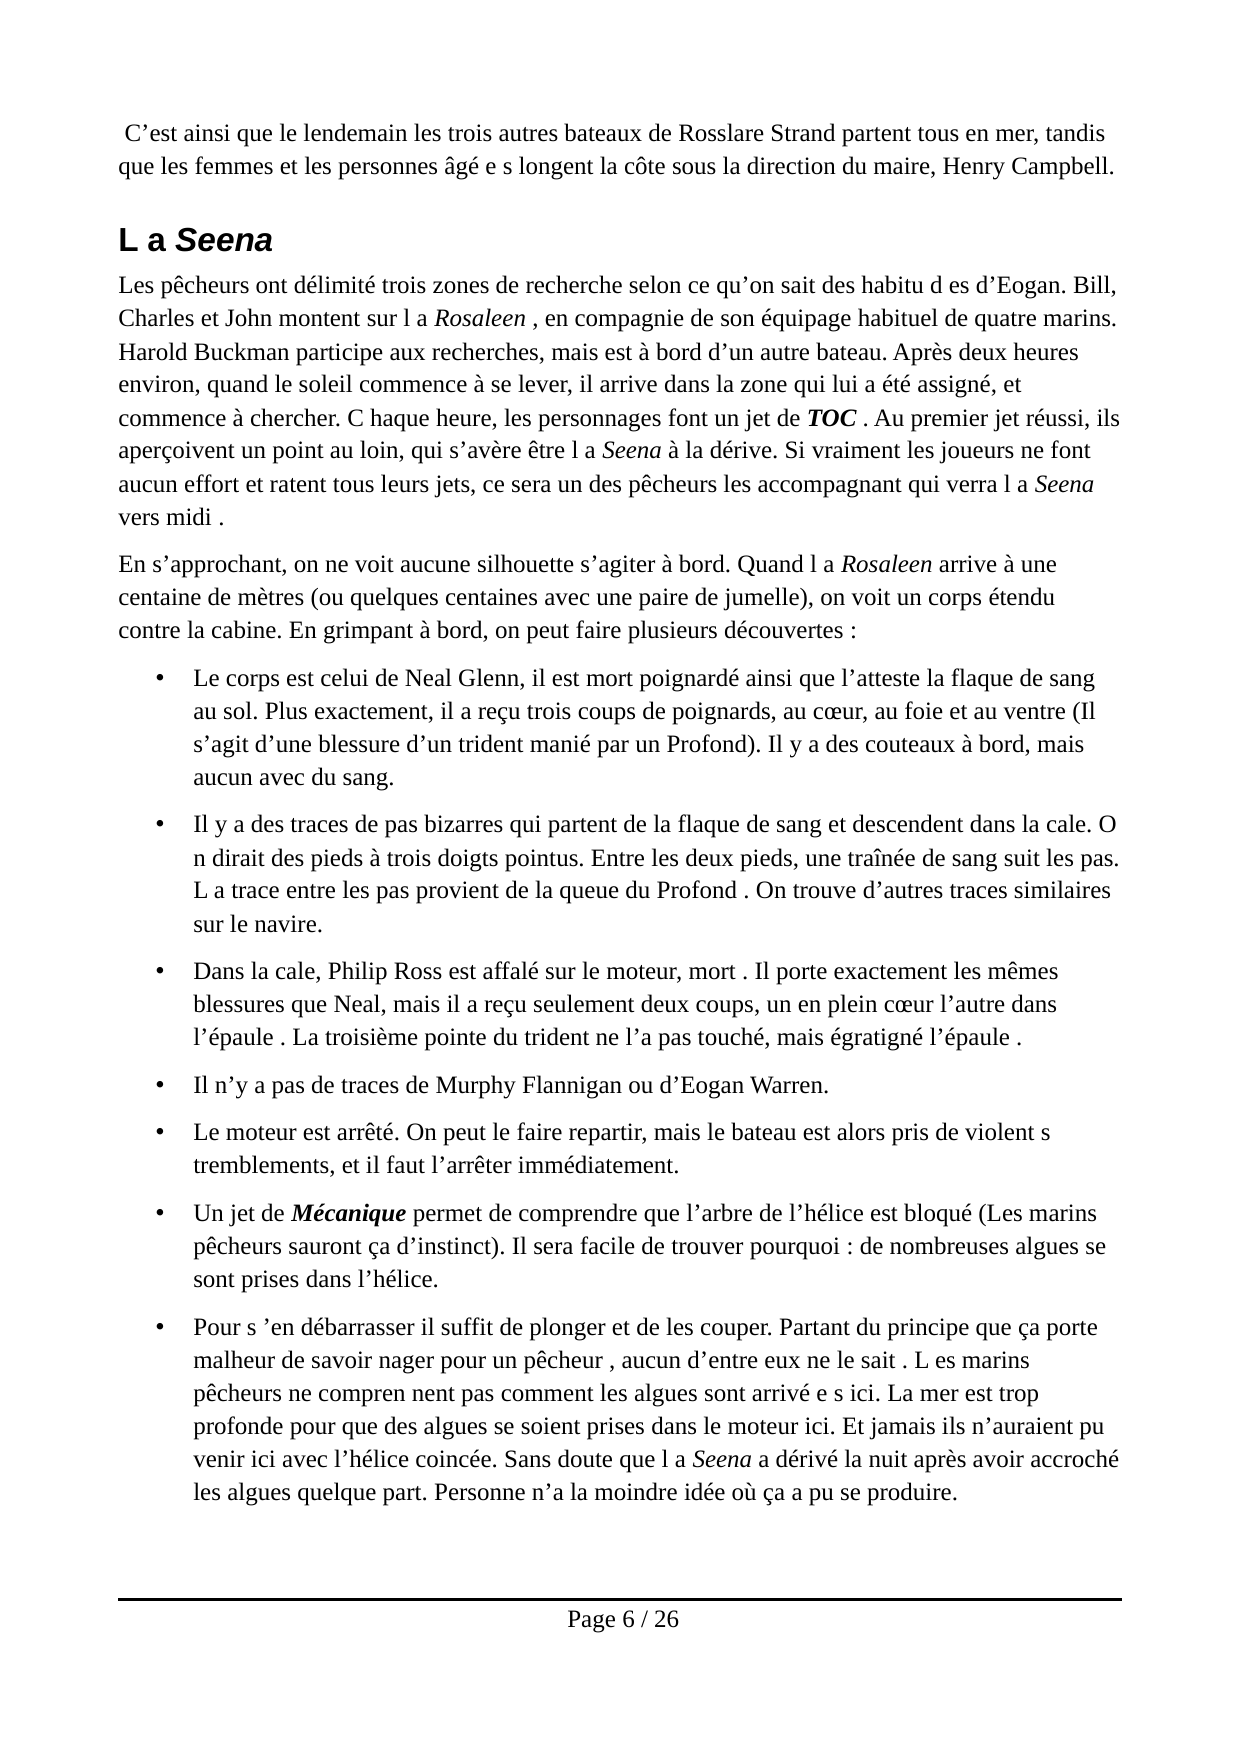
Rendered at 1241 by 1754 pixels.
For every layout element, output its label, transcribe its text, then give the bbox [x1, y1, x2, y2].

list Le corps est celui de Neal Glenn, il est mort poignardé ainsi que l’atteste la flaque de sang au sol. Plus exactement, il a reçu trois coups de poignards, au cœur, au foie et au ventre (Il s’agit d’une blessure d’un trident manié par un Profond). Il y a des couteaux à bord, mais aucun avec du sang. [156, 663, 1122, 791]
text C’est ainsi que le lendemain les trois autres bateaux de Rosslare Strand partent tous en mer, tandis que les femmes et les personnes âgé e s longent la côte sous la direction du maire, Henry Campbell. [118, 118, 1122, 180]
list Il y a des traces de pas bizarres qui partent de la flaque de sang et descendent dans la cale. O n dirait des pieds à trois doigts pointus. Entre les deux pieds, une traînée de sang suit les pas. L a trace entre les pas provient de la queue du Profond . On trouve d’autres traces similaires sur le navire. [156, 809, 1122, 937]
text Les pêcheurs ont délimité trois zones de recherche selon ce qu’on sait des habitu d es d’Eogan. Bill, Charles et John montent sur l a Rosaleen , en compagnie de son équipage habituel de quatre marins. Harold Buckman participe aux recherches, mais est à bord d’un autre bateau. Après deux heures environ, quand le soleil commence à se lever, il arrive dans la zone qui lui a été assigné, et commence à chercher. C haque heure, les personnages font un jet de TOC . Au premier jet réussi, ils aperçoivent un point au loin, qui s’avère être l a Seena à la dérive. Si vraiment les joueurs ne font aucun effort et ratent tous leurs jets, ce sera un des pêcheurs les accompagnant qui verra l a Seena vers midi . [118, 271, 1122, 530]
subtitle L a Seena [118, 219, 1122, 258]
list Dans la cale, Philip Ross est affalé sur le moteur, mort . Il porte exactement les mêmes blessures que Neal, mais il a reçu seulement deux coups, un en plein cœur l’autre dans l’épaule . La troisième pointe du trident ne l’a pas touché, mais égratigné l’épaule . [156, 956, 1122, 1051]
list Le moteur est arrêté. On peut le faire repartir, mais le bateau est alors pris de violent s tremblements, et il faut l’arrêter immédiatement. [156, 1117, 1122, 1179]
list Il n’y a pas de traces de Murphy Flannigan ou d’Eogan Warren. [156, 1070, 1122, 1099]
list Un jet de Mécanique permet de comprendre que l’arbre de l’hélice est bloqué (Les marins pêcheurs sauront ça d’instinct). Il sera facile de trouver pourquoi : de nombreuses algues se sont prises dans l’hélice. [156, 1198, 1122, 1293]
text En s’approchant, on ne voit aucune silhouette s’agiter à bord. Quand l a Rosaleen arrive à une centaine de mètres (ou quelques centaines avec une paire de jumelle), on voit un corps étendu contre la cabine. En grimpant à bord, on peut faire plusieurs découvertes : [118, 549, 1122, 644]
list Pour s ’en débarrasser il suffit de plonger et de les couper. Partant du principe que ça porte malheur de savoir nager pour un pêcheur , aucun d’entre eux ne le sait . L es marins pêcheurs ne compren nent pas comment les algues sont arrivé e s ici. La mer est trop profonde pour que des algues se soient prises dans le moteur ici. Et jamais ils n’auraient pu venir ici avec l’hélice coincée. Sans doute que l a Seena a dérivé la nuit après avoir accroché les algues quelque part. Personne n’a la moindre idée où ça a pu se produire. [156, 1312, 1122, 1506]
